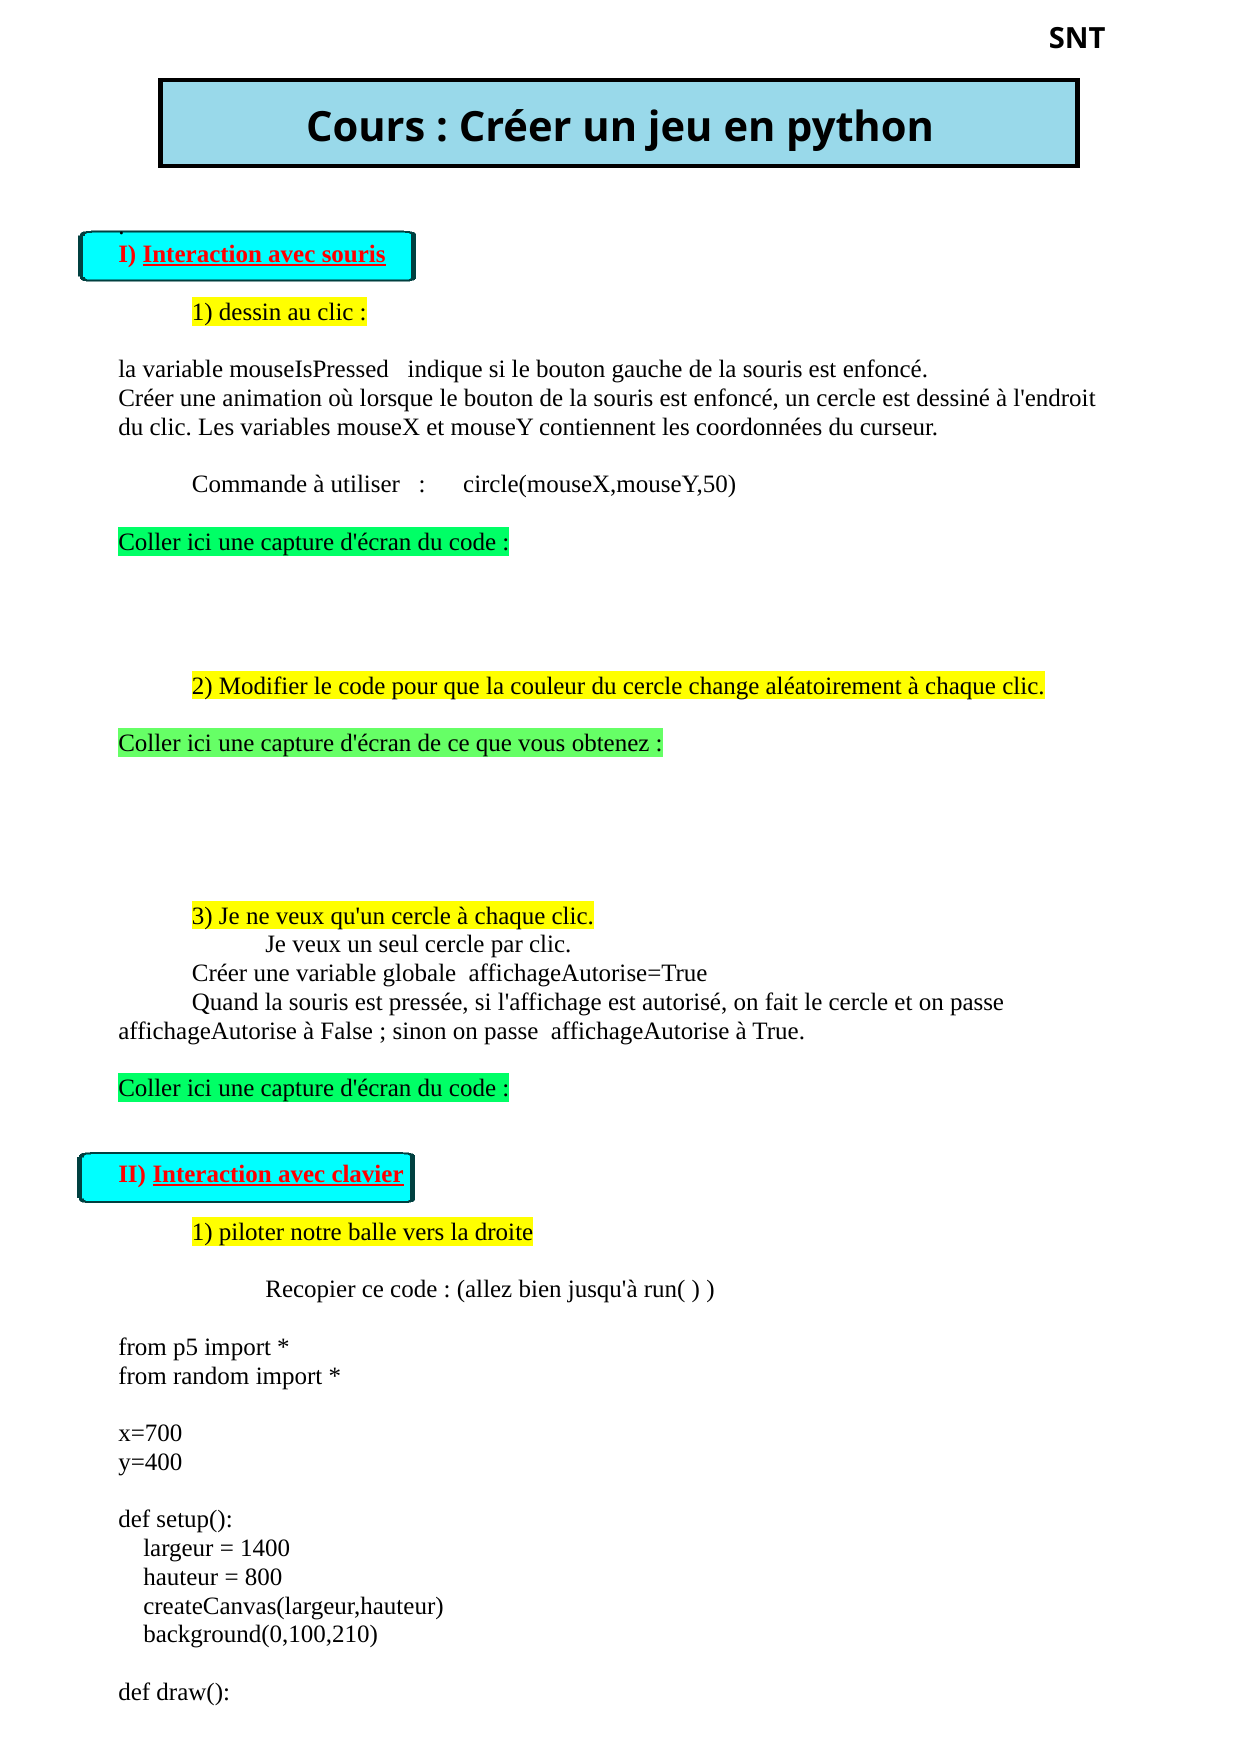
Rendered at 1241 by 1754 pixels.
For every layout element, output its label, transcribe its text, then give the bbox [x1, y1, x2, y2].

text 2) Modifier le code pour que la couleur du cercle change aléatoirement à chaque clic. [118, 671, 1122, 699]
text Commande à utiliser : circle(mouseX,mouseY,50) [118, 469, 1122, 498]
text 3) Je ne veux qu'un cercle à chaque clic. [118, 901, 1122, 929]
text Recopier ce code : (allez bien jusqu'à run( ) ) [118, 1274, 1122, 1303]
text Créer une variable globale affichageAutorise=True [118, 958, 1122, 987]
text . [118, 211, 1122, 239]
text Coller ici une capture d'écran du code : [118, 527, 1122, 556]
text Je veux un seul cercle par clic. [118, 929, 1122, 958]
picture [152, 75, 1088, 171]
text Cours : Créer un jeu en python [1088, 97, 1122, 153]
text Coller ici une capture d'écran du code : [118, 1073, 1122, 1102]
text SNT [118, 17, 1122, 57]
text Quand la souris est pressée, si l'affichage est autorisé, on fait le cercle et on passe affichageAutorise à False ; sinon on passe affichageAutorise à True. [118, 987, 1122, 1044]
text Coller ici une capture d'écran de ce que vous obtenez : [118, 728, 1122, 757]
text 1) dessin au clic : [118, 297, 1122, 326]
text Créer une animation où lorsque le bouton de la souris est enfoncé, un cercle est dessiné à l'endroit du clic. Les variables mouseX et mouseY contiennent les coordonnées du curseur. [118, 383, 1122, 441]
text I) Interaction avec souris [433, 239, 1122, 268]
text la variable mouseIsPressed indique si le bouton gauche de la souris est enfoncé. [118, 354, 1122, 383]
text 1) piloter notre balle vers la droite [118, 1217, 1122, 1246]
text Cours : Créer un jeu en python [118, 97, 152, 153]
text II) Interaction avec clavier [432, 1159, 1122, 1188]
text from p5 import * from random import * x=700 y=400 def setup(): largeur = 1400 hauteur = 800 createCanvas(largeur,hauteur) background(0,100,210) def draw(): [118, 1332, 1122, 1706]
